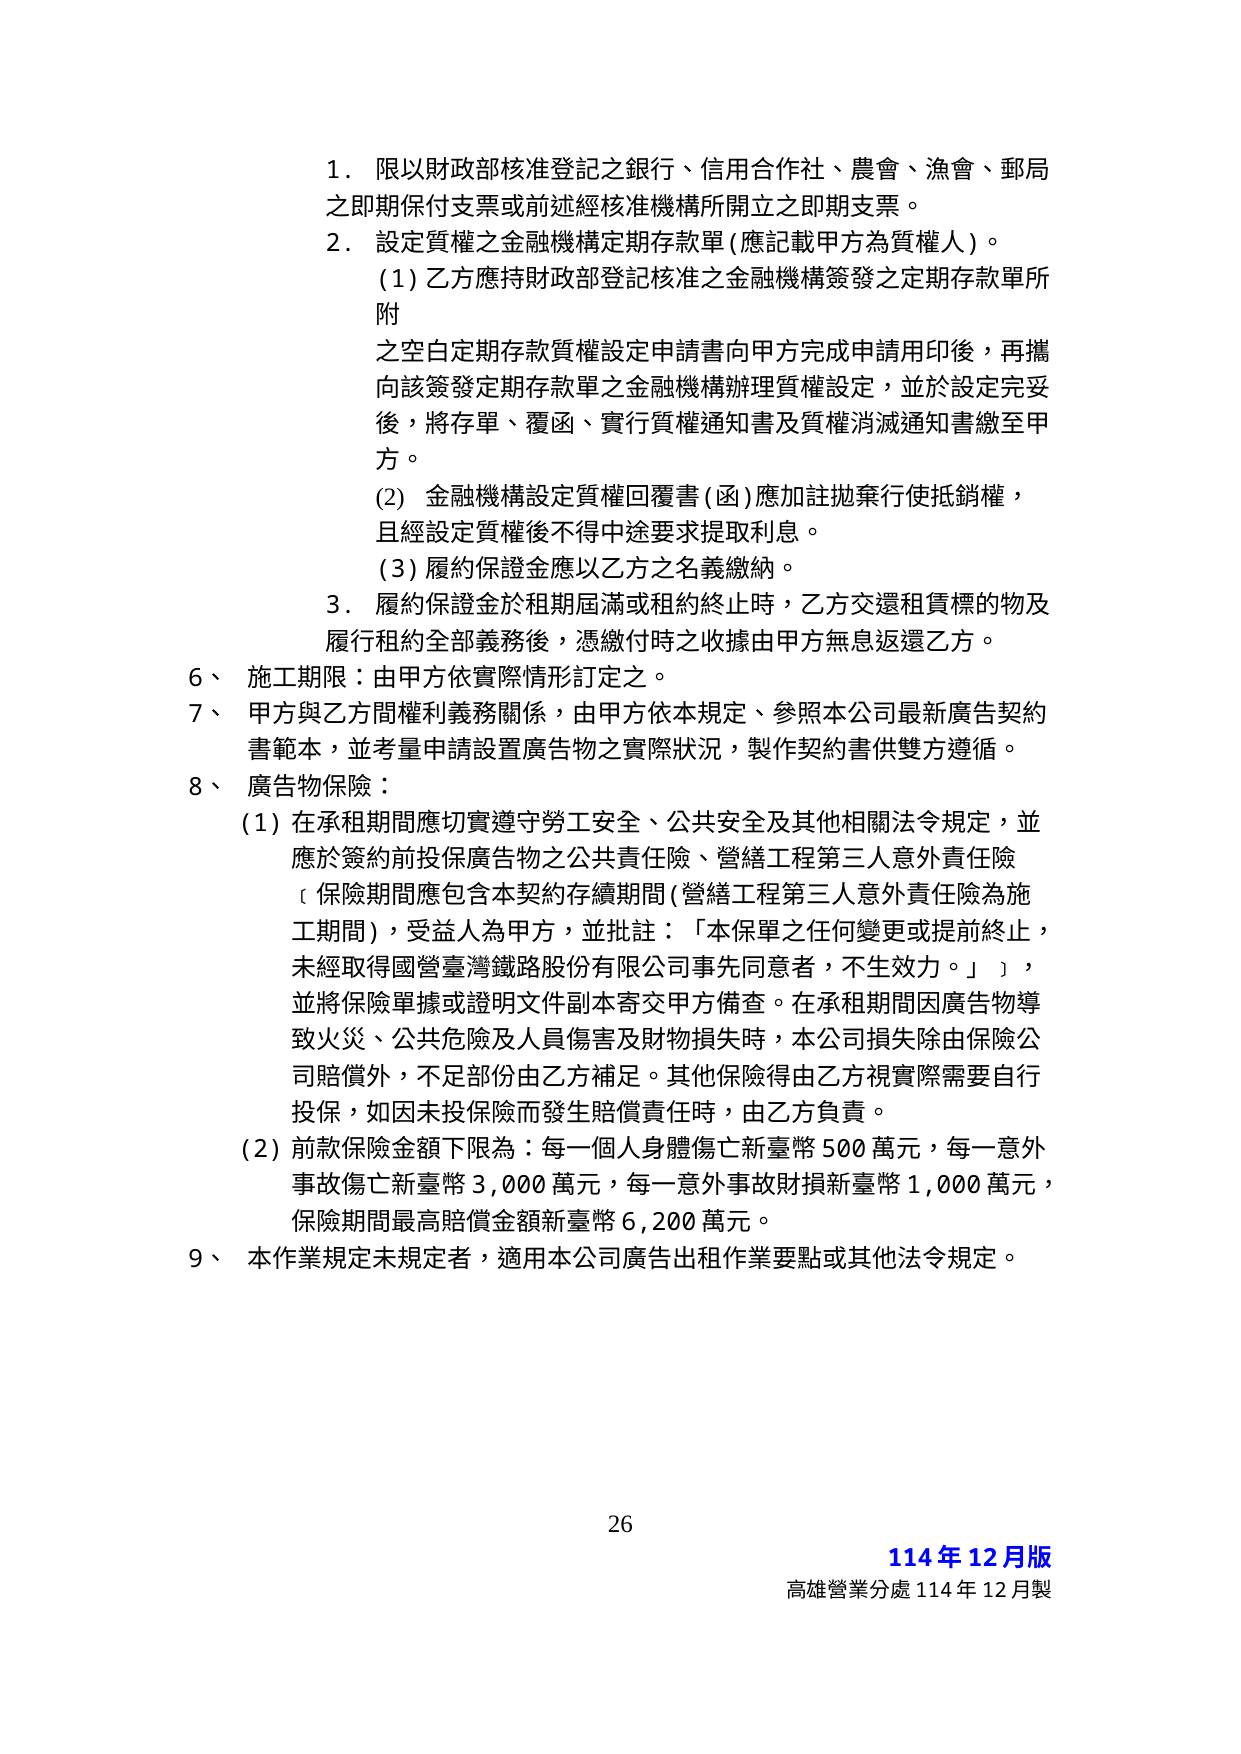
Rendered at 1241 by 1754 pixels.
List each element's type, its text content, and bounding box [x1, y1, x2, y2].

list 履約保證金於租期屆滿或租約終止時，乙方交還租賃標的物及履行租約全部義務後，憑繳付時之收據由甲方無息返還乙方。 [325, 585, 1052, 657]
list 乙方應持財政部登記核准之金融機構簽發之定期存款單所附 [375, 259, 1052, 331]
list 履約保證金應以乙方之名義繳納。 [375, 549, 1052, 585]
list 廣告物保險： [188, 766, 1052, 802]
list 設定質權之金融機構定期存款單(應記載甲方為質權人)。 [325, 222, 1052, 259]
list 在承租期間應切實遵守勞工安全、公共安全及其他相關法令規定，並應於簽約前投保廣告物之公共責任險、營繕工程第三人意外責任險﹝保險期間應包含本契約存續期間(營繕工程第三人意外責任險為施工期間)，受益人為甲方，並批註：「本保單之任何變更或提前終止，未經取得國營臺灣鐵路股份有限公司事先同意者，不生效力。」﹞，並將保險單據或證明文件副本寄交甲方備查。在承租期間因廣告物導致火災、公共危險及人員傷害及財物損失時，本公司損失除由保險公司賠償外，不足部份由乙方補足。其他保險得由乙方視實際需要自行投保，如因未投保險而發生賠償責任時，由乙方負責。 [238, 802, 1052, 1129]
list 限以財政部核准登記之銀行、信用合作社、農會、漁會、郵局之即期保付支票或前述經核准機構所開立之即期支票。 [325, 150, 1052, 222]
list 甲方與乙方間權利義務關係，由甲方依本規定、參照本公司最新廣告契約書範本，並考量申請設置廣告物之實際狀況，製作契約書供雙方遵循。 [188, 694, 1052, 766]
text 之空白定期存款質權設定申請書向甲方完成申請用印後，再攜向該簽發定期存款單之金融機構辦理質權設定，並於設定完妥後，將存單、覆函、實行質權通知書及質權消滅通知書繳至甲方。 [375, 331, 1052, 476]
list 前款保險金額下限為：每一個人身體傷亡新臺幣500萬元，每一意外事故傷亡新臺幣3,000萬元，每一意外事故財損新臺幣1,000萬元，保險期間最高賠償金額新臺幣6,200萬元。 [238, 1129, 1052, 1237]
list 本作業規定未規定者，適用本公司廣告出租作業要點或其他法令規定。 [188, 1237, 1092, 1275]
list 施工期限：由甲方依實際情形訂定之。 [188, 657, 1052, 694]
list 金融機構設定質權回覆書(函)應加註拋棄行使抵銷權，且經設定質權後不得中途要求提取利息。 [375, 476, 1052, 549]
